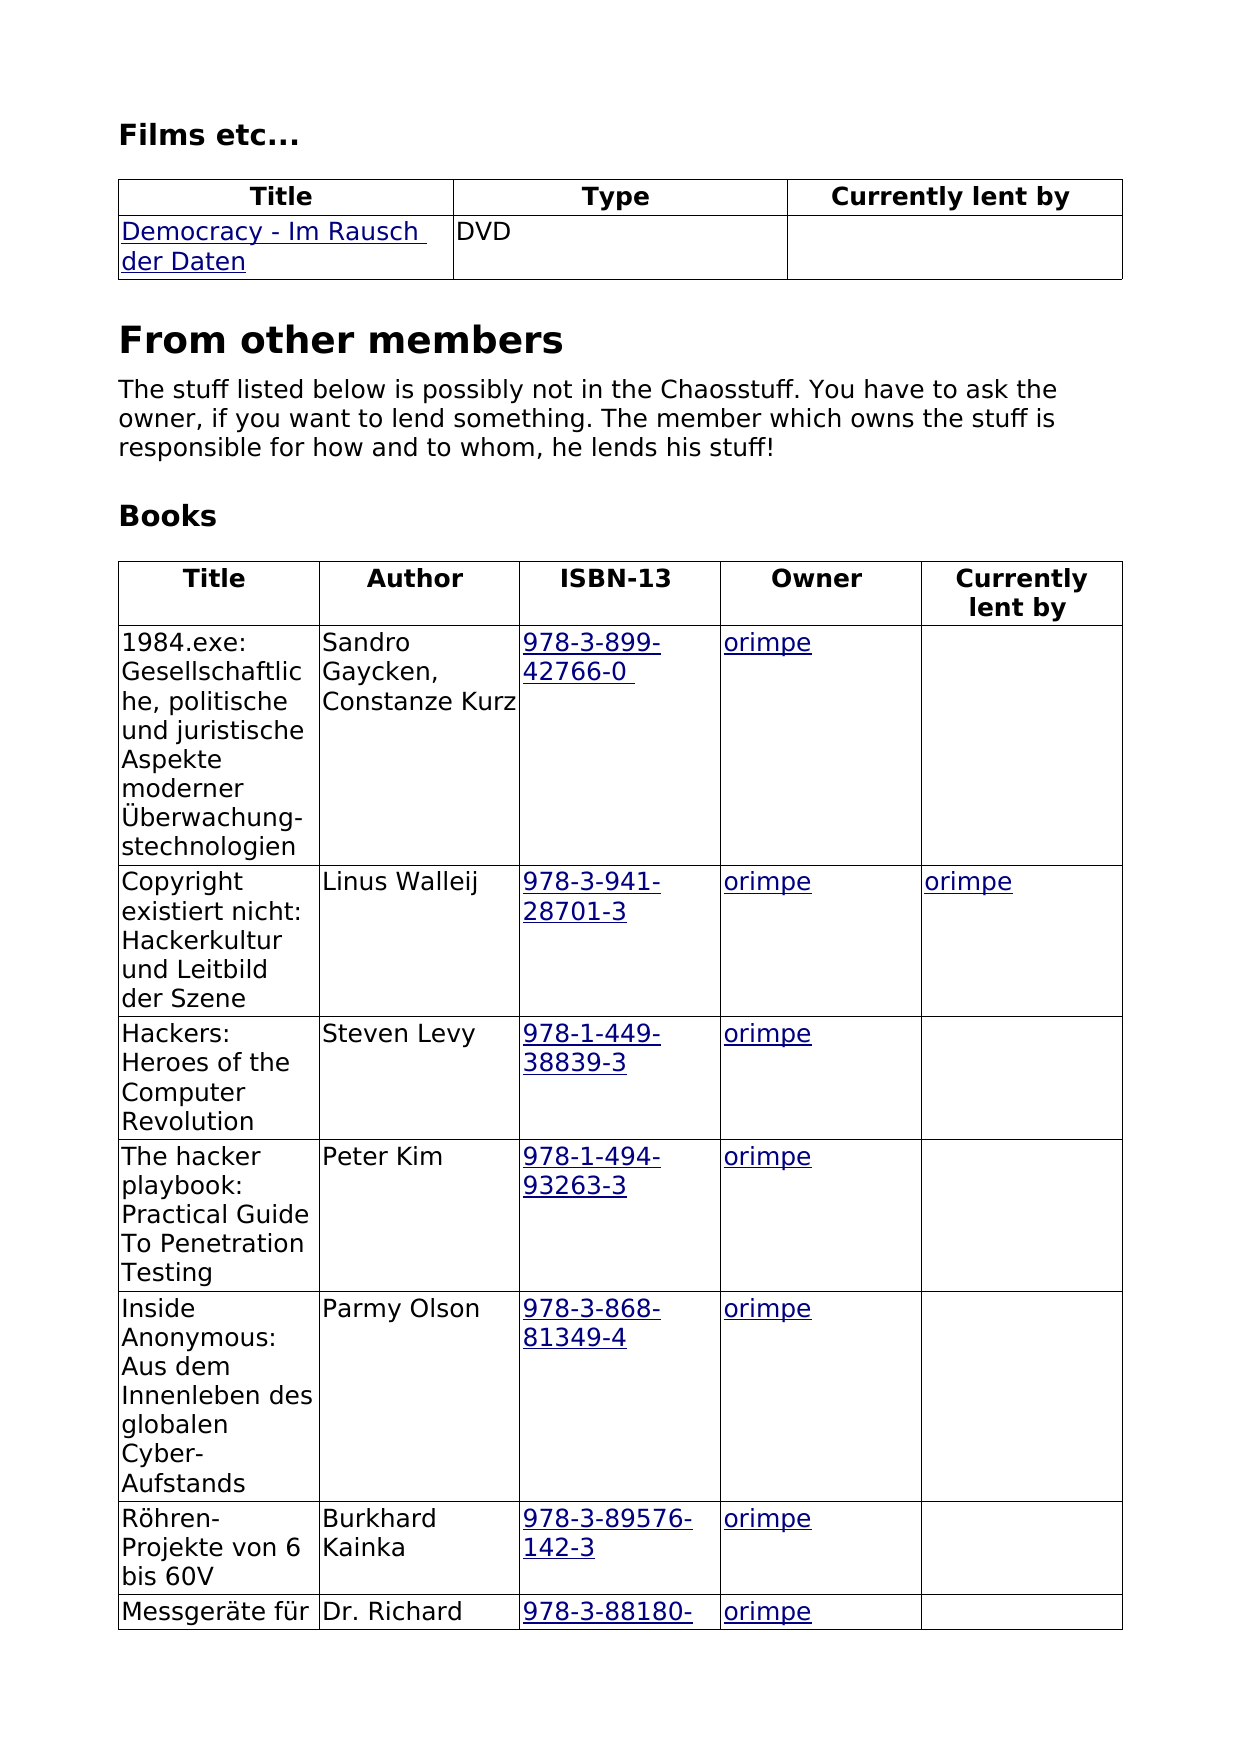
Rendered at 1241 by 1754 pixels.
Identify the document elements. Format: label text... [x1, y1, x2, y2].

table_cell Burkhard Kainka [320, 1502, 519, 1594]
table_cell Democracy - Im Rausch der Daten [119, 216, 453, 279]
table_header Type [454, 180, 787, 214]
table_header Title [119, 562, 319, 625]
table_cell 978-1-494-93263-3 [520, 1140, 720, 1291]
table_cell The hacker playbook: Practical Guide To Penetration Testing [119, 1140, 319, 1291]
table_cell Messgeräte für [119, 1595, 319, 1629]
table_cell orimpe [721, 1140, 921, 1291]
table_cell 978-1-449-38839-3 [520, 1017, 720, 1139]
table_cell orimpe [721, 1595, 921, 1629]
table_cell Röhren-Projekte von 6 bis 60V [119, 1502, 319, 1594]
table_cell Sandro Gaycken, Constanze Kurz [320, 626, 519, 864]
table_cell orimpe [721, 866, 921, 1016]
table_cell Copyright existiert nicht: Hackerkultur und Leitbild der Szene [119, 866, 319, 1016]
table_cell 978-3-941-28701-3 [520, 866, 720, 1016]
table_cell Peter Kim [320, 1140, 519, 1291]
table_header Currently lent by [788, 180, 1122, 214]
table_header ISBN-13 [520, 562, 720, 625]
subtitle From other members [118, 319, 1122, 362]
table_cell DVD [454, 216, 787, 279]
text The stuff listed below is possibly not in the Chaosstuff. You have to ask the owner, if you want to lend something. The member which owns the stuff is responsible for how and to whom, he lends his stuff! [118, 375, 1122, 462]
table_header Currently lent by [922, 562, 1122, 625]
table_cell 1984.exe: Gesellschaftliche, politische und ju­ris­tis­che Aspekte moderner Überwachung­stech­nolo­gien [119, 626, 319, 864]
table_cell orimpe [721, 1292, 921, 1501]
table_cell Parmy Olson [320, 1292, 519, 1501]
subtitle Films etc... [118, 118, 1122, 152]
table_cell [788, 216, 1122, 279]
table_cell orimpe [721, 626, 921, 864]
table_cell [922, 1292, 1122, 1501]
table_cell [922, 1595, 1122, 1629]
table_cell 978-3-89576-142-3 [520, 1502, 720, 1594]
table_cell [922, 626, 1122, 864]
table_cell Linus Walleij [320, 866, 519, 1016]
table_header Title [119, 180, 453, 214]
table_cell 978-3-899-42766-0 [520, 626, 720, 864]
table_header Author [320, 562, 519, 625]
table_cell [922, 1502, 1122, 1594]
table_cell [922, 1017, 1122, 1139]
table_cell Inside Anonymous: Aus dem Innenleben des globalen Cyber-Aufstands [119, 1292, 319, 1501]
table_cell 978-3-868-81349-4 [520, 1292, 720, 1501]
table_cell Steven Levy [320, 1017, 519, 1139]
subtitle Books [118, 500, 1122, 534]
table_header Owner [721, 562, 921, 625]
table_cell orimpe [721, 1502, 921, 1594]
table_cell Hackers: Heroes of the Computer Revolution [119, 1017, 319, 1139]
table_cell orimpe [721, 1017, 921, 1139]
table_cell [922, 1140, 1122, 1291]
table_cell Dr. Richard [320, 1595, 519, 1629]
table_cell 978-3-88180- [520, 1595, 720, 1629]
table_cell orimpe [922, 866, 1122, 1016]
